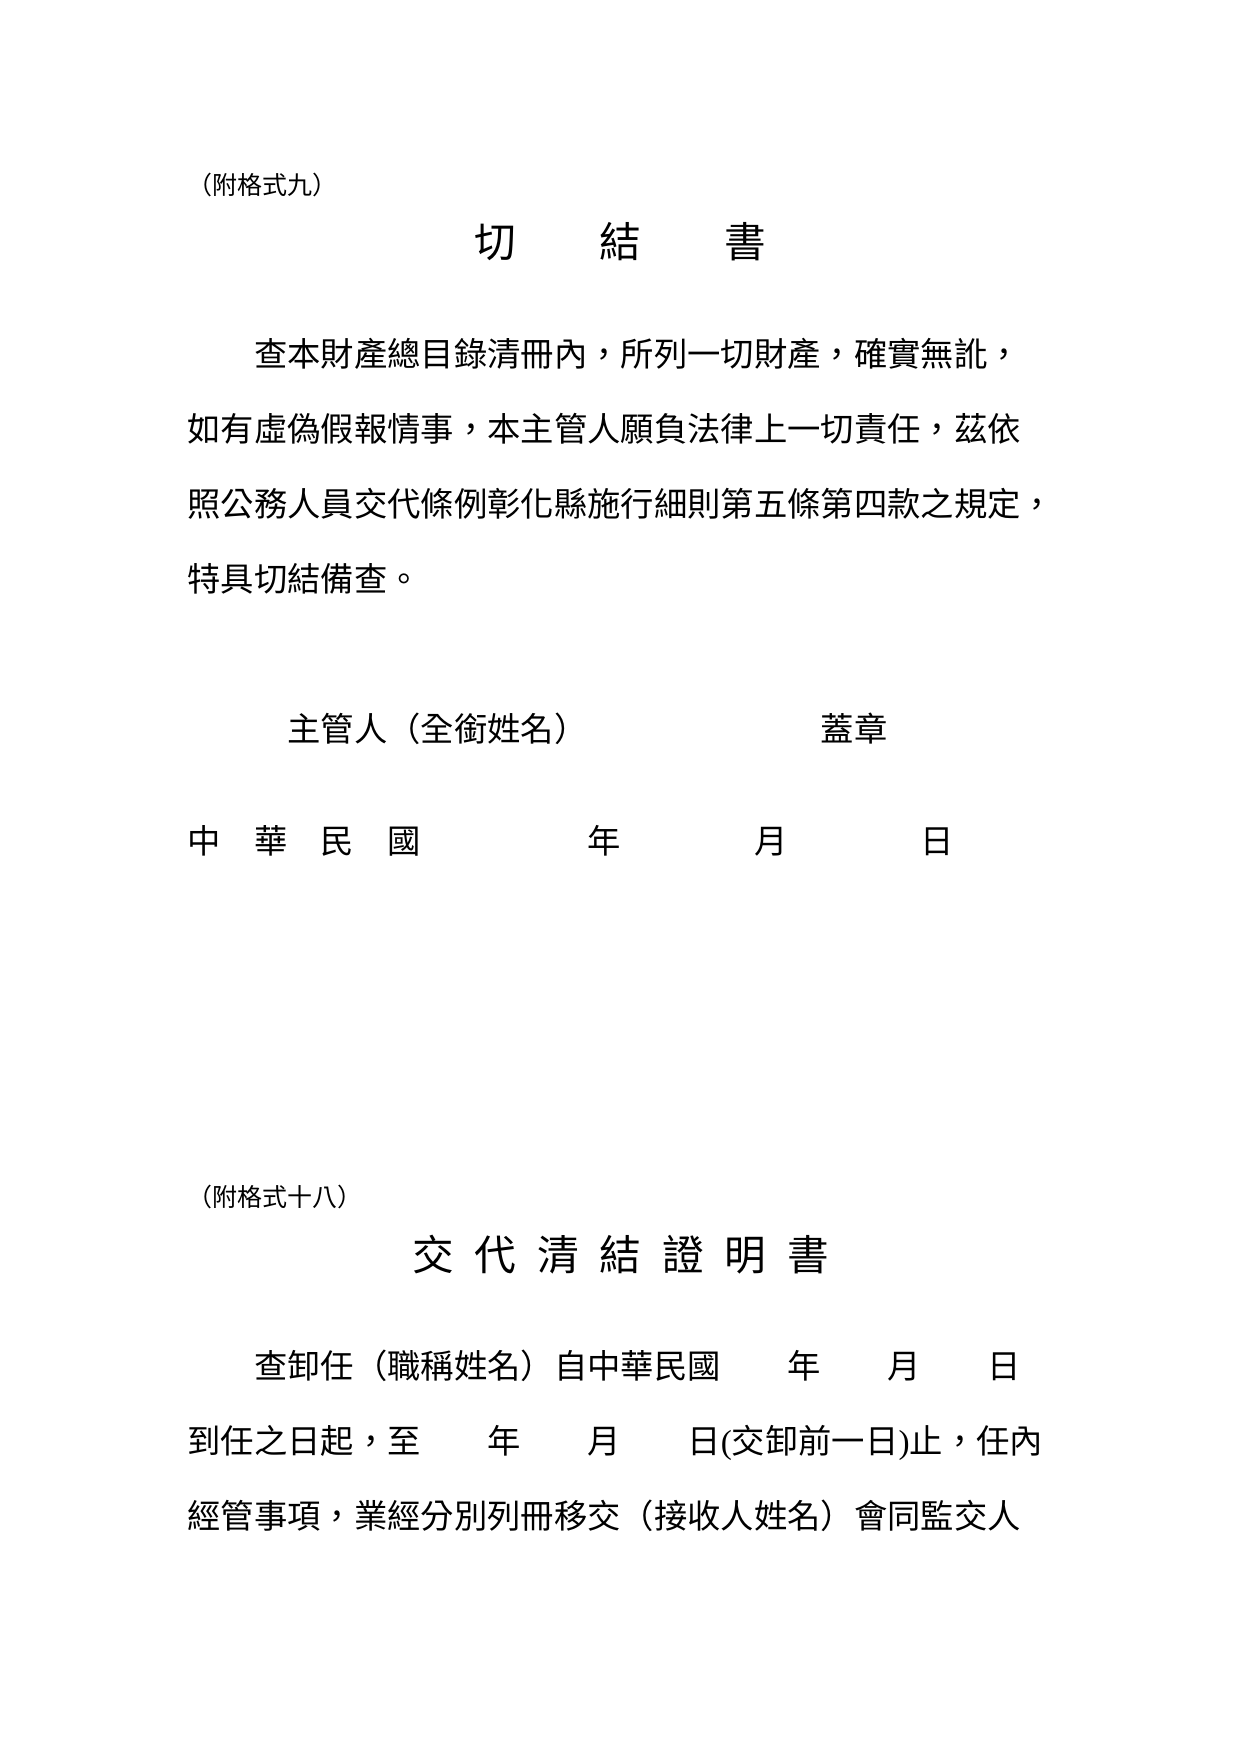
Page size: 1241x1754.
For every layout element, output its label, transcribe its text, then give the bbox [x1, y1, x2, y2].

text 交 代 清 結 證 明 書 [187, 1214, 1053, 1289]
text 查卸任（職稱姓名）自中華民國 年 月 日到任之日起，至 年 月 日(交卸前一日)止，任內經管事項，業經分別列冊移交（接收人姓名）會同監交人 [187, 1327, 1053, 1552]
text （附格式十八） [187, 1177, 1053, 1214]
text 切 結 書 [187, 202, 1053, 277]
text 查本財產總目錄清冊內，所列一切財產，確實無訛，如有虛偽假報情事，本主管人願負法律上一切責任，茲依照公務人員交代條例彰化縣施行細則第五條第四款之規定，特具切結備查。 [187, 314, 1053, 614]
text 中 華 民 國 年 月 日 [187, 802, 1053, 877]
text （附格式九） [187, 164, 1053, 202]
text 主管人（全銜姓名） 蓋章 [187, 689, 1053, 764]
